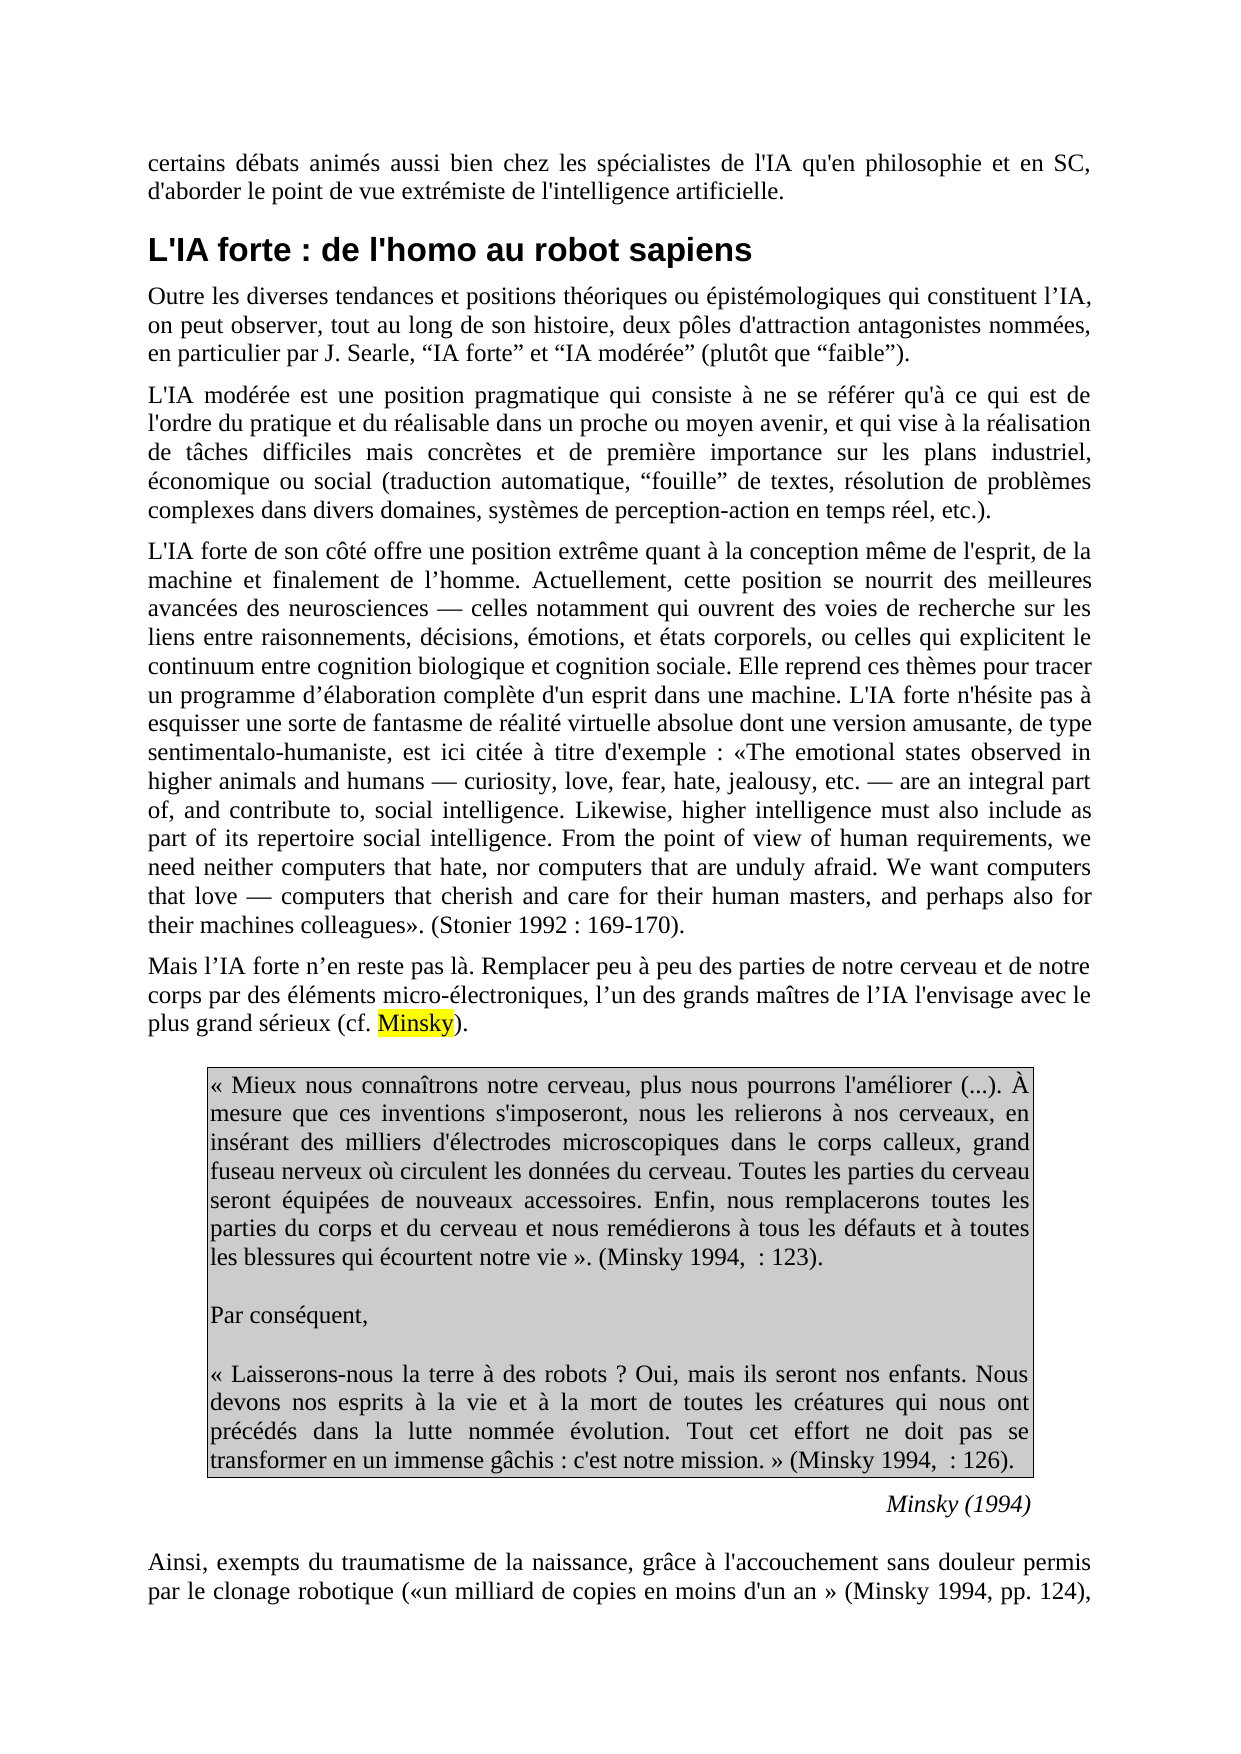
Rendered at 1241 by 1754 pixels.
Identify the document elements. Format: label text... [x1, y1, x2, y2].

text L'IA modérée est une position pragmatique qui consiste à ne se référer qu'à ce qui est de l'ordre du pratique et du réalisable dans un proche ou moyen avenir, et qui vise à la réalisation de tâches difficiles mais concrètes et de première importance sur les plans industriel, économique ou social (traduction automatique, “fouille” de textes, résolution de problèmes complexes dans divers domaines, systèmes de perception-action en temps réel, etc.). [148, 380, 1092, 523]
text « Laisserons-nous la terre à des robots ? Oui, mais ils seront nos enfants. Nous devons nos esprits à la vie et à la mort de toutes les créatures qui nous ont précédés dans la lutte nommée évolution. Tout cet effort ne doit pas se transformer en un immense gâchis : c'est notre mission. » (Minsky 1994, : 126). [208, 1356, 1033, 1477]
text Par conséquent, [208, 1297, 1033, 1329]
text L'IA forte de son côté offre une position extrême quant à la conception même de l'esprit, de la machine et finalement de l’homme. Actuellement, cette position se nourrit des meilleures avancées des neurosciences — celles notamment qui ouvrent des voies de recherche sur les liens entre raisonnements, décisions, émotions, et états corporels, ou celles qui explicitent le continuum entre cognition biologique et cognition sociale. Elle reprend ces thèmes pour tracer un programme d’élaboration complète d'un esprit dans une machine. L'IA forte n'hésite pas à esquisser une sorte de fantasme de réalité virtuelle absolue dont une version amusante, de type sentimentalo-humaniste, est ici citée à titre d'exemple : «The emotional states observed in higher animals and humans — curiosity, love, fear, hate, jealousy, etc. — are an integral part of, and contribute to, social intelligence. Likewise, higher intelligence must also include as part of its repertoire social intelligence. From the point of view of human requirements, we need neither computers that hate, nor computers that are unduly afraid. We want computers that love — computers that cherish and care for their human masters, and perhaps also for their machines colleagues». (Stonier 1992 : 169-170). [148, 536, 1092, 938]
text Outre les diverses tendances et positions théoriques ou épistémologiques qui constituent l’IA, on peut observer, tout au long de son histoire, deux pôles d'attraction antagonistes nommées, en particulier par J. Searle, “IA forte” et “IA modérée” (plutôt que “faible”). [148, 281, 1092, 367]
text Ainsi, exempts du traumatisme de la naissance, grâce à l'accouchement sans douleur permis par le clonage robotique («un milliard de copies en moins d'un an » (Minsky 1994, pp. 124), [148, 1547, 1092, 1605]
text Mais l’IA forte n’en reste pas là. Remplacer peu à peu des parties de notre cerveau et de notre corps par des éléments micro-électroniques, l’un des grands maîtres de l’IA l'envisage avec le plus grand sérieux (cf. Minsky). [148, 951, 1092, 1037]
text certains débats animés aussi bien chez les spécialistes de l'IA qu'en philosophie et en SC, d'aborder le point de vue extrémiste de l'intelligence artificielle. [148, 148, 1092, 205]
text Minsky (1994) [148, 1489, 1033, 1518]
text « Mieux nous connaîtrons notre cerveau, plus nous pourrons l'améliorer (...). À mesure que ces inventions s'imposeront, nous les relierons à nos cerveaux, en insérant des milliers d'électrodes microscopiques dans le corps calleux, grand fuseau nerveux où circulent les données du cerveau. Toutes les parties du cerveau seront équipées de nouveaux accessoires. Enfin, nous remplacerons toutes les parties du corps et du cerveau et nous remédierons à tous les défauts et à toutes les blessures qui écourtent notre vie ». (Minsky 1994, : 123). [208, 1068, 1033, 1271]
subtitle L'IA forte : de l'homo au robot sapiens [148, 230, 1092, 268]
